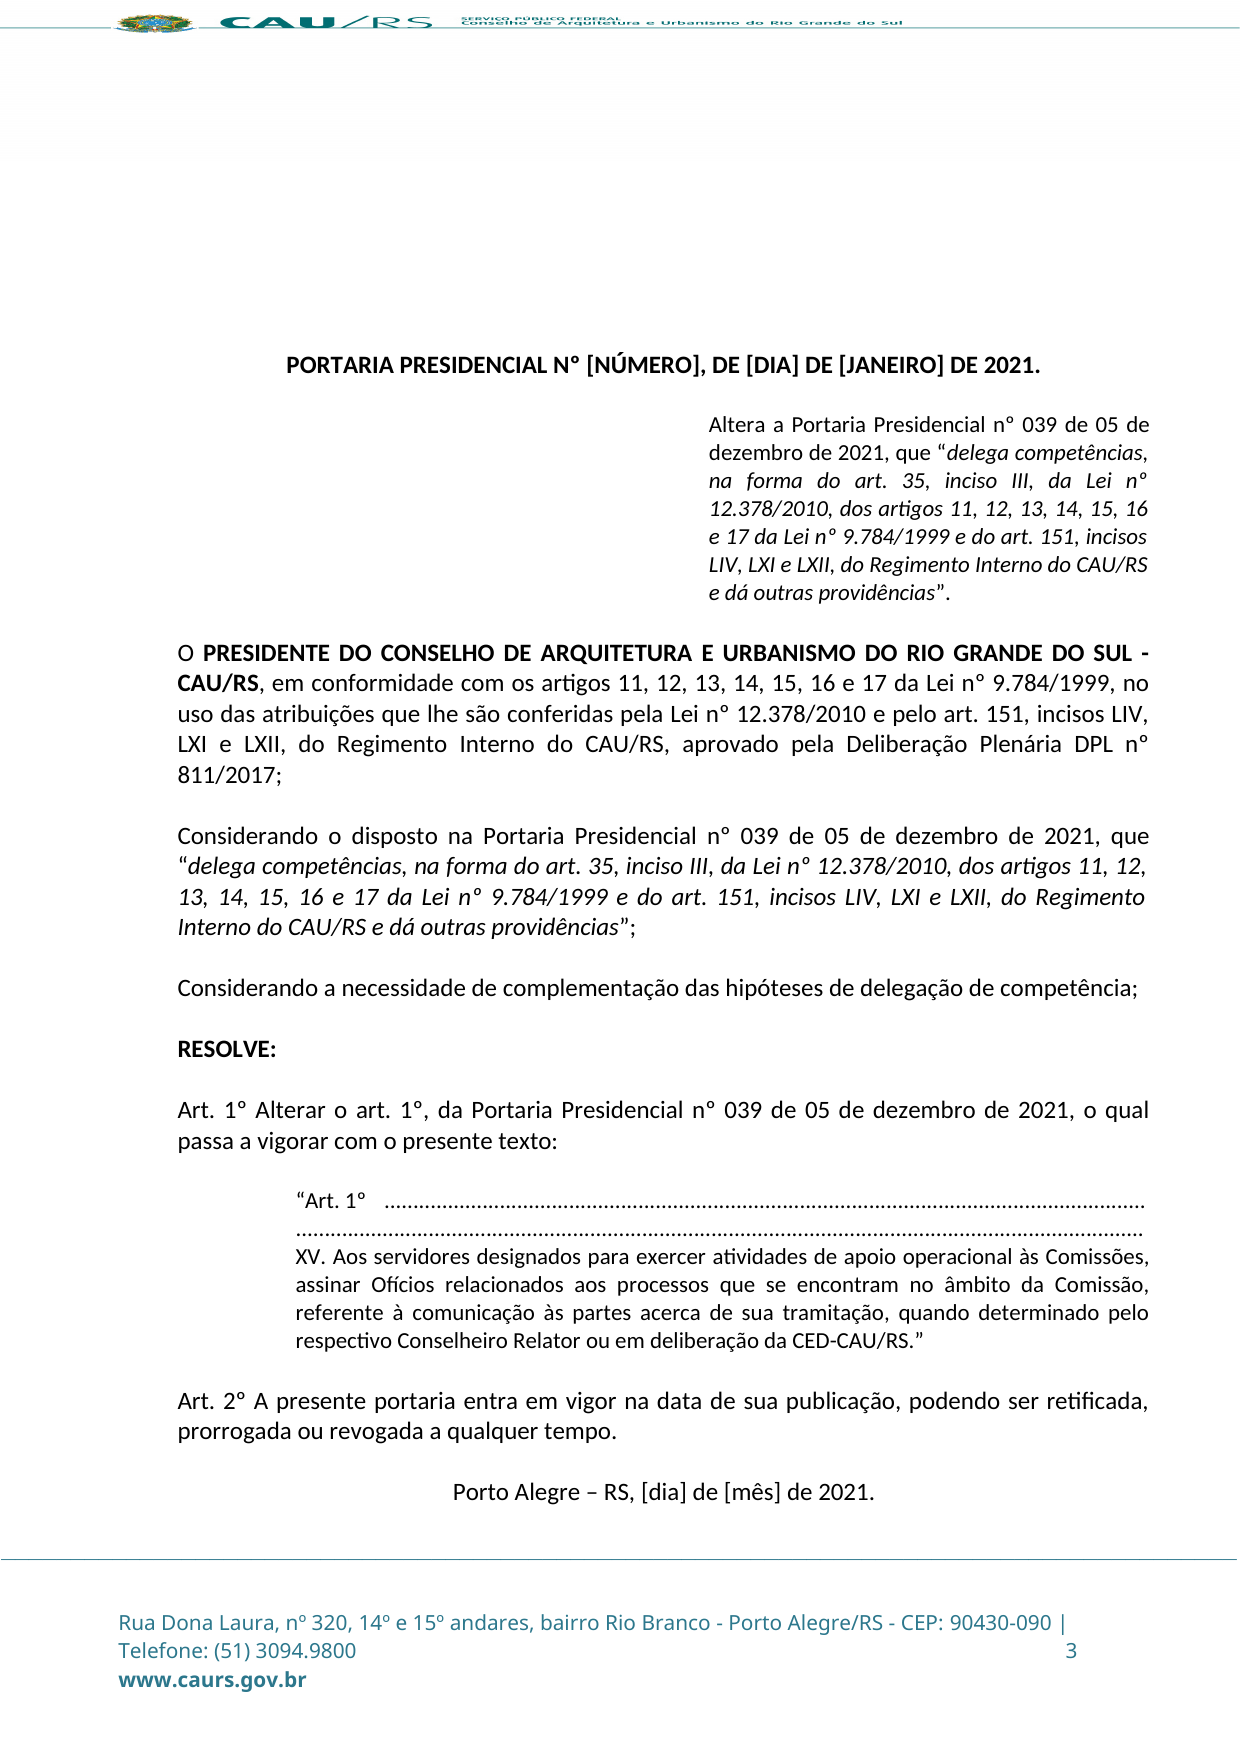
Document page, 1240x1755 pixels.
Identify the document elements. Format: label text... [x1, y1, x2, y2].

text Porto Alegre – RS, [dia] de [mês] de 2021. [177, 1476, 1151, 1507]
text ................................................................................................................................................... [295, 1214, 1151, 1242]
text RESOLVE: [177, 1034, 1151, 1064]
text O PRESIDENTE DO CONSELHO DE ARQUITETURA E URBANISMO DO RIO GRANDE DO SUL - CAU/RS, em conformidade com os artigos 11, 12, 13, 14, 15, 16 e 17 da Lei nº 9.784/1999, no uso das atribuições que lhe são conferidas pela Lei nº 12.378/2010 e pelo art. 151, incisos LIV, LXI e LXII, do Regimento Interno do CAU/RS, aprovado pela Deliberação Plenária DPL nº 811/2017; [177, 637, 1151, 789]
text Considerando o disposto na Portaria Presidencial nº 039 de 05 de dezembro de 2021, que “delega competências, na forma do art. 35, inciso III, da Lei nº 12.378/2010, dos artigos 11, 12, 13, 14, 15, 16 e 17 da Lei nº 9.784/1999 e do art. 151, incisos LIV, LXI e LXII, do Regimento Interno do CAU/RS e dá outras providências”; [177, 820, 1151, 942]
text PORTARIA PRESIDENCIAL Nº [NÚMERO], DE [DIA] DE [JANEIRO] DE 2021. [177, 349, 1151, 380]
text XV. Aos servidores designados para exercer atividades de apoio operacional às Comissões, assinar Ofícios relacionados aos processos que se encontram no âmbito da Comissão, referente à comunicação às partes acerca de sua tramitação, quando determinado pelo respectivo Conselheiro Relator ou em deliberação da CED-CAU/RS.” [295, 1242, 1151, 1354]
text Considerando a necessidade de complementação das hipóteses de delegação de competência; [177, 973, 1151, 1003]
text Art. 2º A presente portaria entra em vigor na data de sua publicação, podendo ser retificada, prorrogada ou revogada a qualquer tempo. [177, 1385, 1151, 1446]
text “Art. 1º .................................................................................................................................... [295, 1186, 1151, 1214]
text Altera a Portaria Presidencial nº 039 de 05 de dezembro de 2021, que “delega competências, na forma do art. 35, inciso III, da Lei nº 12.378/2010, dos artigos 11, 12, 13, 14, 15, 16 e 17 da Lei nº 9.784/1999 e do art. 151, incisos LIV, LXI e LXII, do Regimento Interno do CAU/RS e dá outras providências”. [709, 410, 1151, 606]
text Art. 1º Alterar o art. 1º, da Portaria Presidencial nº 039 de 05 de dezembro de 2021, o qual passa a vigorar com o presente texto: [177, 1095, 1151, 1156]
